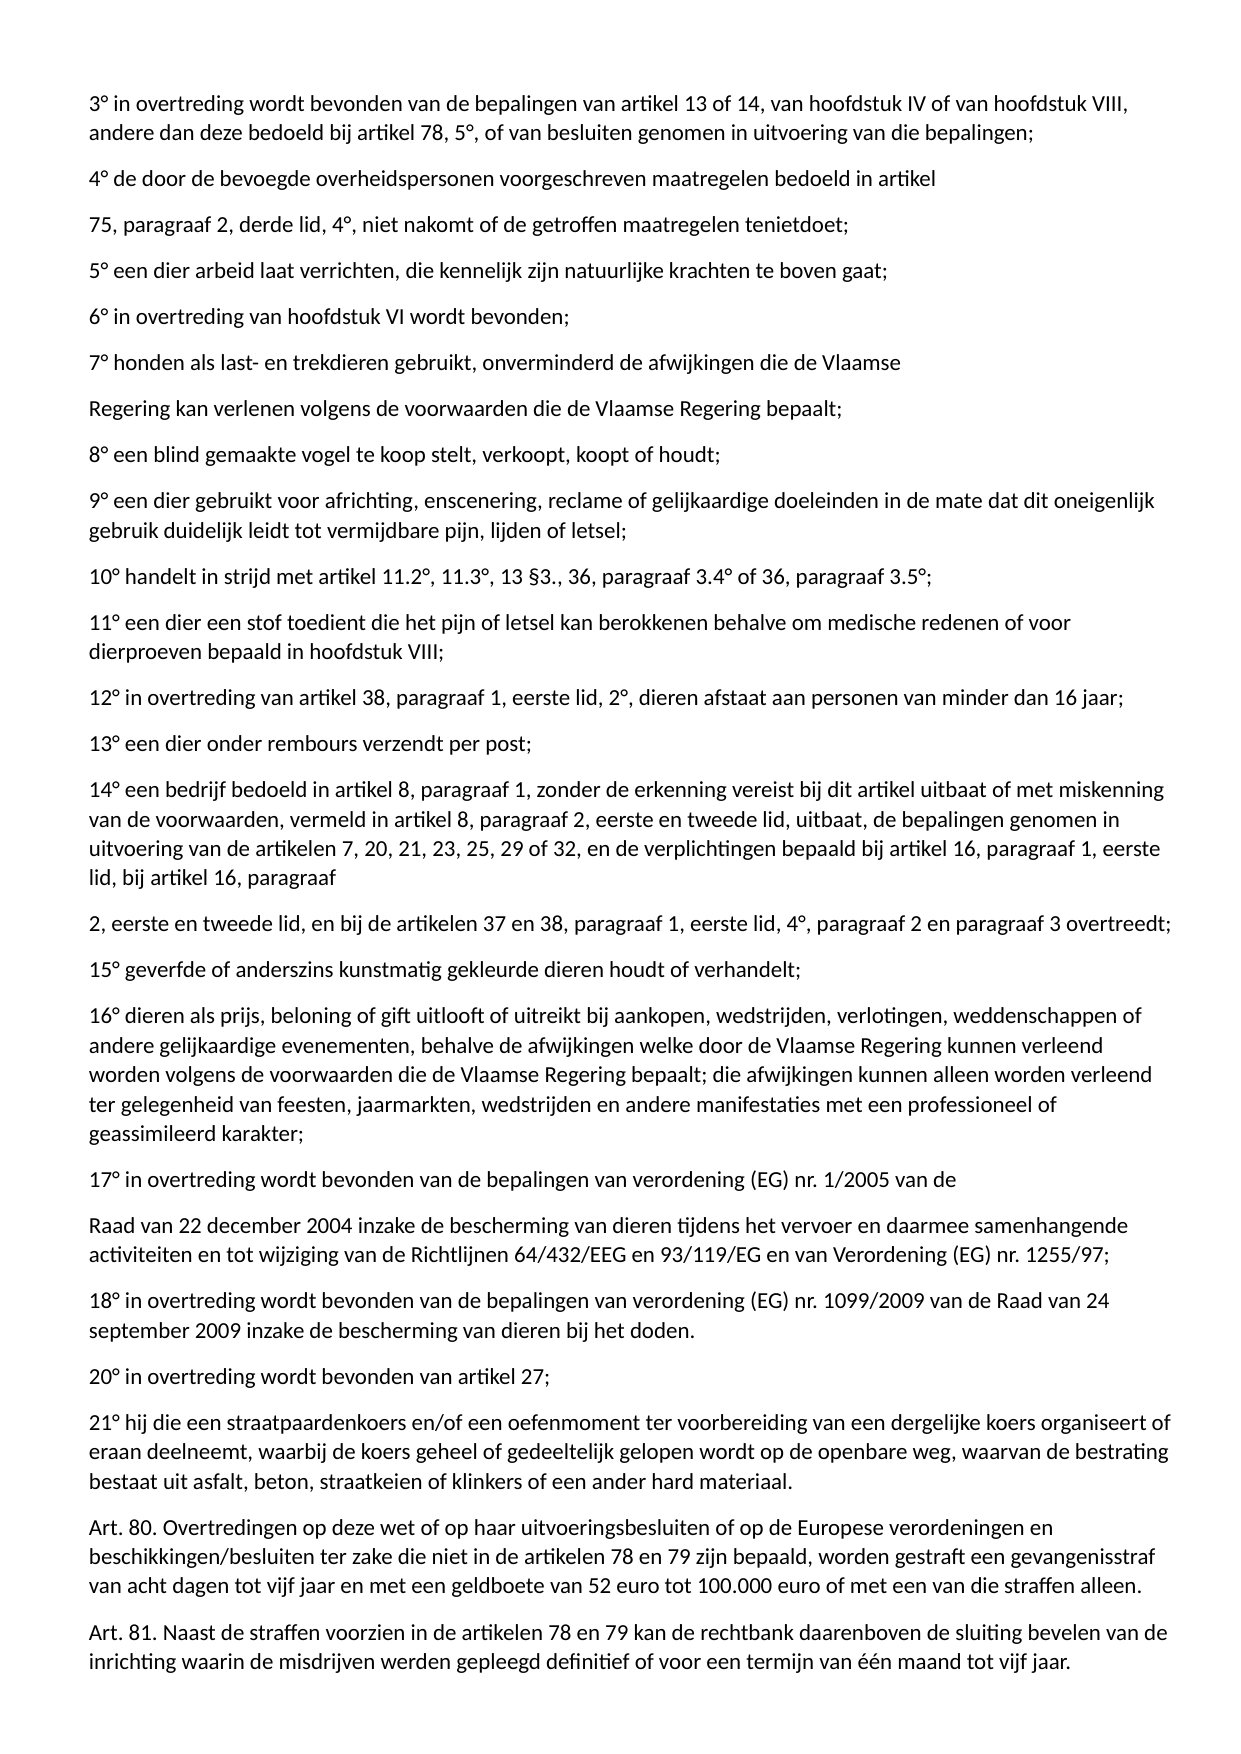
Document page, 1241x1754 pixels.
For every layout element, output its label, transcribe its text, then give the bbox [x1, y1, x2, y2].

text Raad van 22 december 2004 inzake de bescherming van dieren tijdens het vervoer en daarmee samenhangende activiteiten en tot wijziging van de Richtlijnen 64/432/EEG en 93/119/EG en van Verordening (EG) nr. 1255/97; [89, 1211, 1181, 1268]
text 7° honden als last- en trekdieren gebruikt, onverminderd de afwijkingen die de Vlaamse [89, 348, 1181, 376]
text 9° een dier gebruikt voor africhting, enscenering, reclame of gelijkaardige doeleinden in de mate dat dit oneigenlijk gebruik duidelijk leidt tot vermijdbare pijn, lijden of letsel; [89, 486, 1181, 544]
text 4° de door de bevoegde overheidspersonen voorgeschreven maatregelen bedoeld in artikel [89, 164, 1181, 192]
text Art. 81. Naast de straffen voorzien in de artikelen 78 en 79 kan de rechtbank daarenboven de sluiting bevelen van de inrichting waarin de misdrijven werden gepleegd definitief of voor een termijn van één maand tot vijf jaar. [89, 1618, 1181, 1675]
text 16° dieren als prijs, beloning of gift uitlooft of uitreikt bij aankopen, wedstrijden, verlotingen, weddenschappen of andere gelijkaardige evenementen, behalve de afwijkingen welke door de Vlaamse Regering kunnen verleend worden volgens de voorwaarden die de Vlaamse Regering bepaalt; die afwijkingen kunnen alleen worden verleend ter gelegenheid van feesten, jaarmarkten, wedstrijden en andere manifestaties met een professioneel of geassimileerd karakter; [89, 1002, 1181, 1147]
text Art. 80. Overtredingen op deze wet of op haar uitvoeringsbesluiten of op de Europese verordeningen en beschikkingen/besluiten ter zake die niet in de artikelen 78 en 79 zijn bepaald, worden gestraft een gevangenisstraf van acht dagen tot vijf jaar en met een geldboete van 52 euro tot 100.000 euro of met een van die straffen alleen. [89, 1513, 1181, 1599]
text 14° een bedrijf bedoeld in artikel 8, paragraaf 1, zonder de erkenning vereist bij dit artikel uitbaat of met miskenning van de voorwaarden, vermeld in artikel 8, paragraaf 2, eerste en tweede lid, uitbaat, de bepalingen genomen in uitvoering van de artikelen 7, 20, 21, 23, 25, 29 of 32, en de verplichtingen bepaald bij artikel 16, paragraaf 1, eerste lid, bij artikel 16, paragraaf [89, 775, 1181, 891]
text 2, eerste en tweede lid, en bij de artikelen 37 en 38, paragraaf 1, eerste lid, 4°, paragraaf 2 en paragraaf 3 overtreedt; [89, 909, 1181, 937]
text 21° hij die een straatpaardenkoers en/of een oefenmoment ter voorbereiding van een dergelijke koers organiseert of eraan deelneemt, waarbij de koers geheel of gedeeltelijk gelopen wordt op de openbare weg, waarvan de bestrating bestaat uit asfalt, beton, straatkeien of klinkers of een ander hard materiaal. [89, 1408, 1181, 1495]
text 3° in overtreding wordt bevonden van de bepalingen van artikel 13 of 14, van hoofdstuk IV of van hoofdstuk VIII, andere dan deze bedoeld bij artikel 78, 5°, of van besluiten genomen in uitvoering van die bepalingen; [89, 89, 1181, 146]
text 8° een blind gemaakte vogel te koop stelt, verkoopt, koopt of houdt; [89, 440, 1181, 468]
text Regering kan verlenen volgens de voorwaarden die de Vlaamse Regering bepaalt; [89, 394, 1181, 422]
text 6° in overtreding van hoofdstuk VI wordt bevonden; [89, 302, 1181, 330]
text 10° handelt in strijd met artikel 11.2°, 11.3°, 13 §3., 36, paragraaf 3.4° of 36, paragraaf 3.5°; [89, 562, 1181, 590]
text 18° in overtreding wordt bevonden van de bepalingen van verordening (EG) nr. 1099/2009 van de Raad van 24 september 2009 inzake de bescherming van dieren bij het doden. [89, 1287, 1181, 1344]
text 75, paragraaf 2, derde lid, 4°, niet nakomt of de getroffen maatregelen tenietdoet; [89, 210, 1181, 238]
text 17° in overtreding wordt bevonden van de bepalingen van verordening (EG) nr. 1/2005 van de [89, 1165, 1181, 1193]
text 13° een dier onder rembours verzendt per post; [89, 729, 1181, 757]
text 11° een dier een stof toedient die het pijn of letsel kan berokkenen behalve om medische redenen of voor dierproeven bepaald in hoofdstuk VIII; [89, 608, 1181, 665]
text 20° in overtreding wordt bevonden van artikel 27; [89, 1362, 1181, 1390]
text 5° een dier arbeid laat verrichten, die kennelijk zijn natuurlijke krachten te boven gaat; [89, 256, 1181, 284]
text 15° geverfde of anderszins kunstmatig gekleurde dieren houdt of verhandelt; [89, 956, 1181, 983]
text 12° in overtreding van artikel 38, paragraaf 1, eerste lid, 2°, dieren afstaat aan personen van minder dan 16 jaar; [89, 683, 1181, 711]
